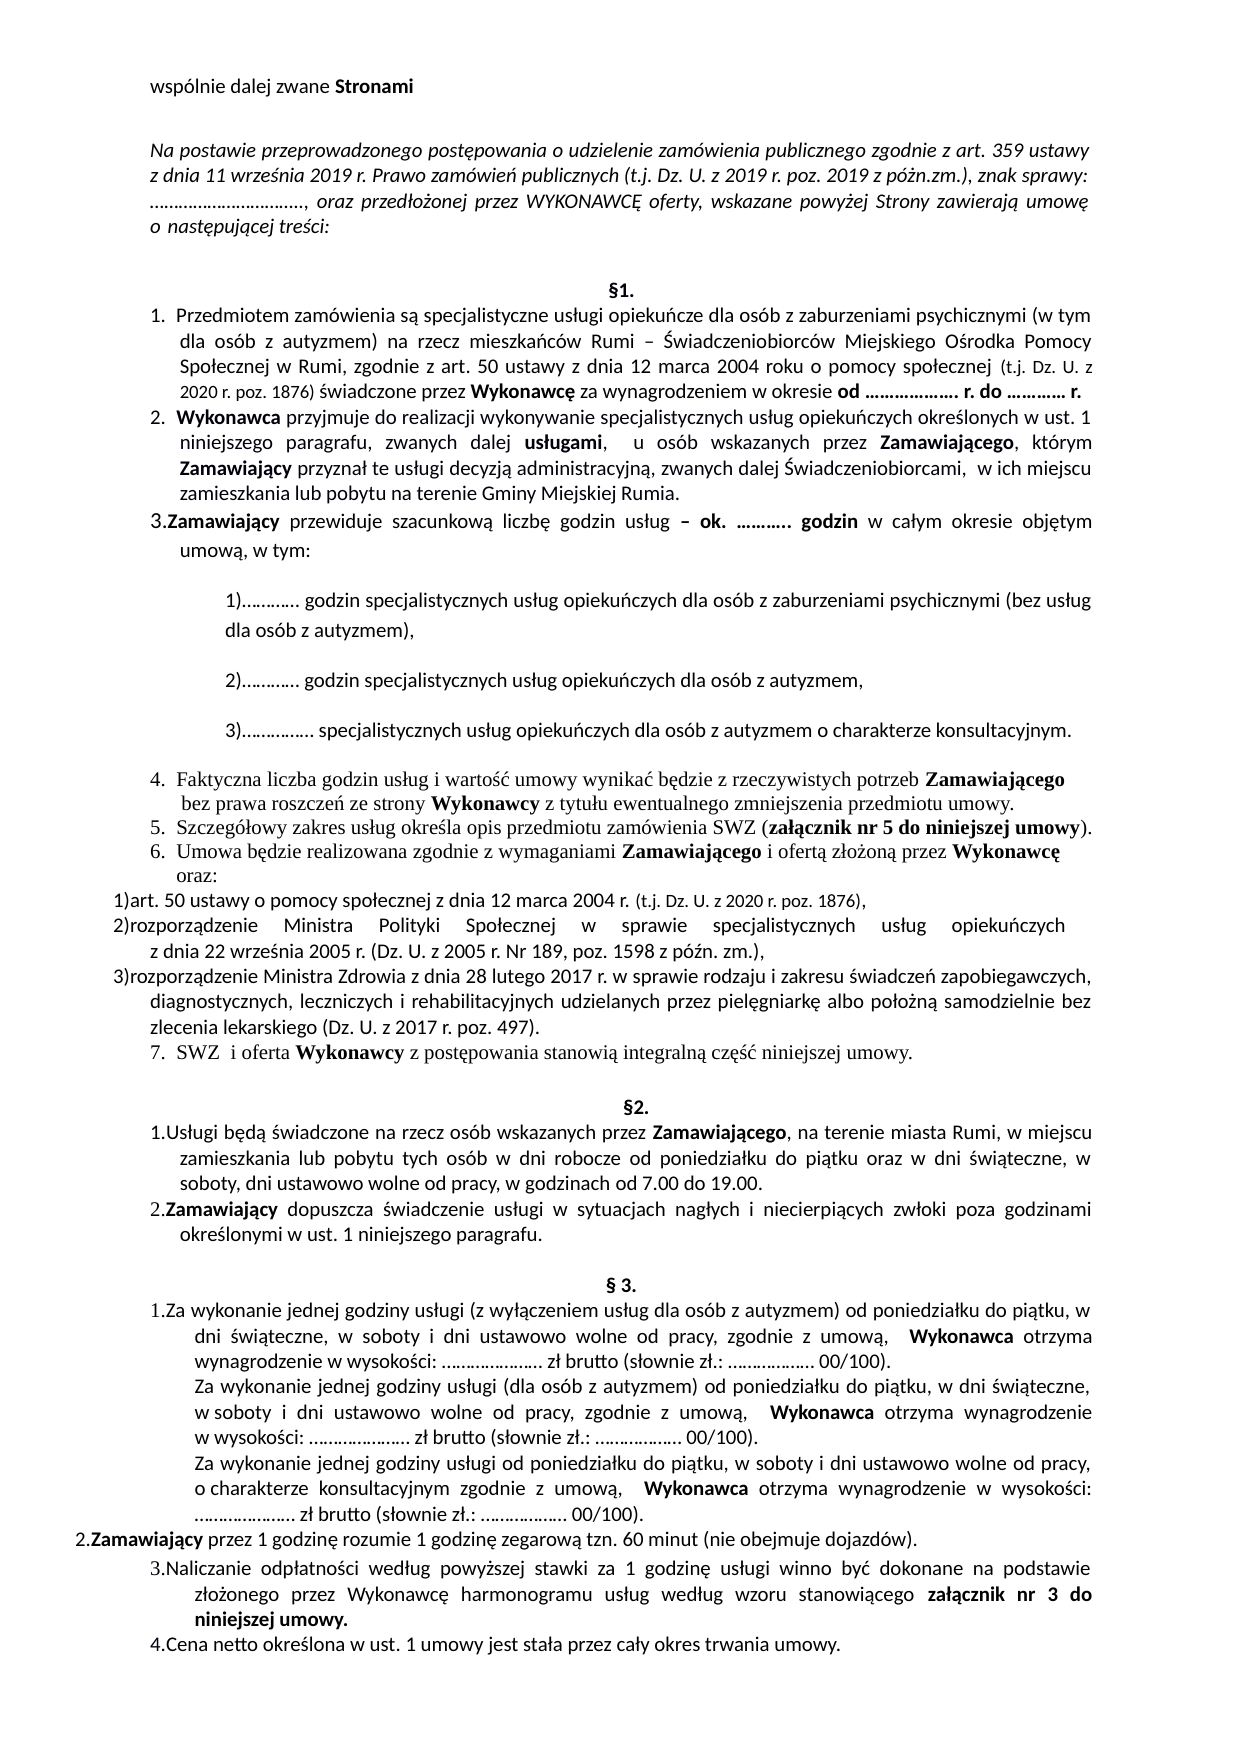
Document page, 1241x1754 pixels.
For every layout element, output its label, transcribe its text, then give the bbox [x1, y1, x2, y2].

text 4. Faktyczna liczba godzin usług i wartość umowy wynikać będzie z rzeczywistych potrzeb Zamawiającego bez prawa roszczeń ze strony Wykonawcy z tytułu ewentualnego zmniejszenia przedmiotu umowy. [150, 767, 1092, 815]
list Zamawiający dopuszcza świadczenie usługi w sytuacjach nagłych i niecierpiących zwłoki poza godzinami określonymi w ust. 1 niniejszego paragrafu. [150, 1196, 1092, 1247]
text oraz: [150, 863, 1092, 887]
list Cena netto określona w ust. 1 umowy jest stała przez cały okres trwania umowy. [150, 1632, 1092, 1657]
list 2. Wykonawca przyjmuje do realizacji wykonywanie specjalistycznych usług opiekuńczych określonych w ust. 1 niniejszego paragrafu, zwanych dalej usługami, u osób wskazanych przez Zamawiającego, którym Zamawiający przyznał te usługi decyzją administracyjną, zwanych dalej Świadczeniobiorcami, w ich miejscu zamieszkania lub pobytu na terenie Gminy Miejskiej Rumia. [150, 404, 1092, 506]
text Za wykonanie jednej godziny usługi od poniedziałku do piątku, w soboty i dni ustawowo wolne od pracy, o charakterze konsultacyjnym zgodnie z umową, Wykonawca otrzyma wynagrodzenie w wysokości: ………………… zł brutto (słownie zł.: ……………… 00/100). [194, 1450, 1092, 1526]
text § 3. [150, 1272, 1092, 1297]
list ………… godzin specjalistycznych usług opiekuńczych dla osób z autyzmem, [225, 667, 1092, 692]
list Zamawiający przewiduje szacunkową liczbę godzin usług – ok. ……….. godzin w całym okresie objętym umową, w tym: [150, 506, 1092, 563]
list Naliczanie odpłatności według powyższej stawki za 1 godzinę usługi winno być dokonane na podstawie złożonego przez Wykonawcę harmonogramu usług według wzoru stanowiącego załącznik nr 3 do niniejszej umowy. [150, 1555, 1092, 1632]
text 6. Umowa będzie realizowana zgodnie z wymaganiami Zamawiającego i ofertą złożoną przez Wykonawcę [150, 839, 1092, 863]
list rozporządzenie Ministra Zdrowia z dnia 28 lutego 2017 r. w sprawie rodzaju i zakresu świadczeń zapobiegawczych, diagnostycznych, leczniczych i rehabilitacyjnych udzielanych przez pielęgniarkę albo położną samodzielnie bez zlecenia lekarskiego (Dz. U. z 2017 r. poz. 497). [113, 963, 1092, 1039]
text Na postawie przeprowadzonego postępowania o udzielenie zamówienia publicznego zgodnie z art. 359 ustawy z dnia 11 września 2019 r. Prawo zamówień publicznych (t.j. Dz. U. z 2019 r. poz. 2019 z póżn.zm.), znak sprawy: ………………………….., oraz przedłożonej przez WYKONAWCĘ oferty, wskazane powyżej Strony zawierają umowę o następującej treści: [150, 137, 1092, 239]
list Zamawiający przez 1 godzinę rozumie 1 godzinę zegarową tzn. 60 minut (nie obejmuje dojazdów). [75, 1526, 1092, 1552]
list ………… godzin specjalistycznych usług opiekuńczych dla osób z zaburzeniami psychicznymi (bez usług dla osób z autyzmem), [225, 588, 1092, 642]
text 7. SWZ i oferta Wykonawcy z postępowania stanowią integralną część niniejszej umowy. [150, 1039, 1092, 1064]
list Za wykonanie jednej godziny usługi (z wyłączeniem usług dla osób z autyzmem) od poniedziałku do piątku, w dni świąteczne, w soboty i dni ustawowo wolne od pracy, zgodnie z umową, Wykonawca otrzyma wynagrodzenie w wysokości: ………………… zł brutto (słownie zł.: ……………… 00/100). [150, 1297, 1092, 1374]
list §2. [179, 1094, 1092, 1119]
text 5. Szczegółowy zakres usług określa opis przedmiotu zamówienia SWZ (załącznik nr 5 do niniejszej umowy). [150, 815, 1092, 839]
list Usługi będą świadczone na rzecz osób wskazanych przez Zamawiającego, na terenie miasta Rumi, w miejscu zamieszkania lub pobytu tych osób w dni robocze od poniedziałku do piątku oraz w dni świąteczne, w soboty, dni ustawowo wolne od pracy, w godzinach od 7.00 do 19.00. [150, 1119, 1092, 1196]
text wspólnie dalej zwane Stronami [150, 74, 1092, 99]
text 1. Przedmiotem zamówienia są specjalistyczne usługi opiekuńcze dla osób z zaburzeniami psychicznymi (w tym dla osób z autyzmem) na rzecz mieszkańców Rumi – Świadczeniobiorców Miejskiego Ośrodka Pomocy Społecznej w Rumi, zgodnie z art. 50 ustawy z dnia 12 marca 2004 roku o pomocy społecznej (t.j. Dz. U. z 2020 r. poz. 1876) świadczone przez Wykonawcę za wynagrodzeniem w okresie od ………………. r. do ………… r. [150, 302, 1092, 404]
text Za wykonanie jednej godziny usługi (dla osób z autyzmem) od poniedziałku do piątku, w dni świąteczne, w soboty i dni ustawowo wolne od pracy, zgodnie z umową, Wykonawca otrzyma wynagrodzenie w wysokości: ………………… zł brutto (słownie zł.: ……………… 00/100). [194, 1374, 1092, 1450]
list §1. [150, 277, 1092, 302]
list rozporządzenie Ministra Polityki Społecznej w sprawie specjalistycznych usług opiekuńczych z dnia 22 września 2005 r. (Dz. U. z 2005 r. Nr 189, poz. 1598 z późn. zm.), [113, 912, 1092, 963]
list art. 50 ustawy o pomocy społecznej z dnia 12 marca 2004 r. (t.j. Dz. U. z 2020 r. poz. 1876), [113, 887, 1092, 912]
list …………… specjalistycznych usług opiekuńczych dla osób z autyzmem o charakterze konsultacyjnym. [225, 717, 1092, 742]
